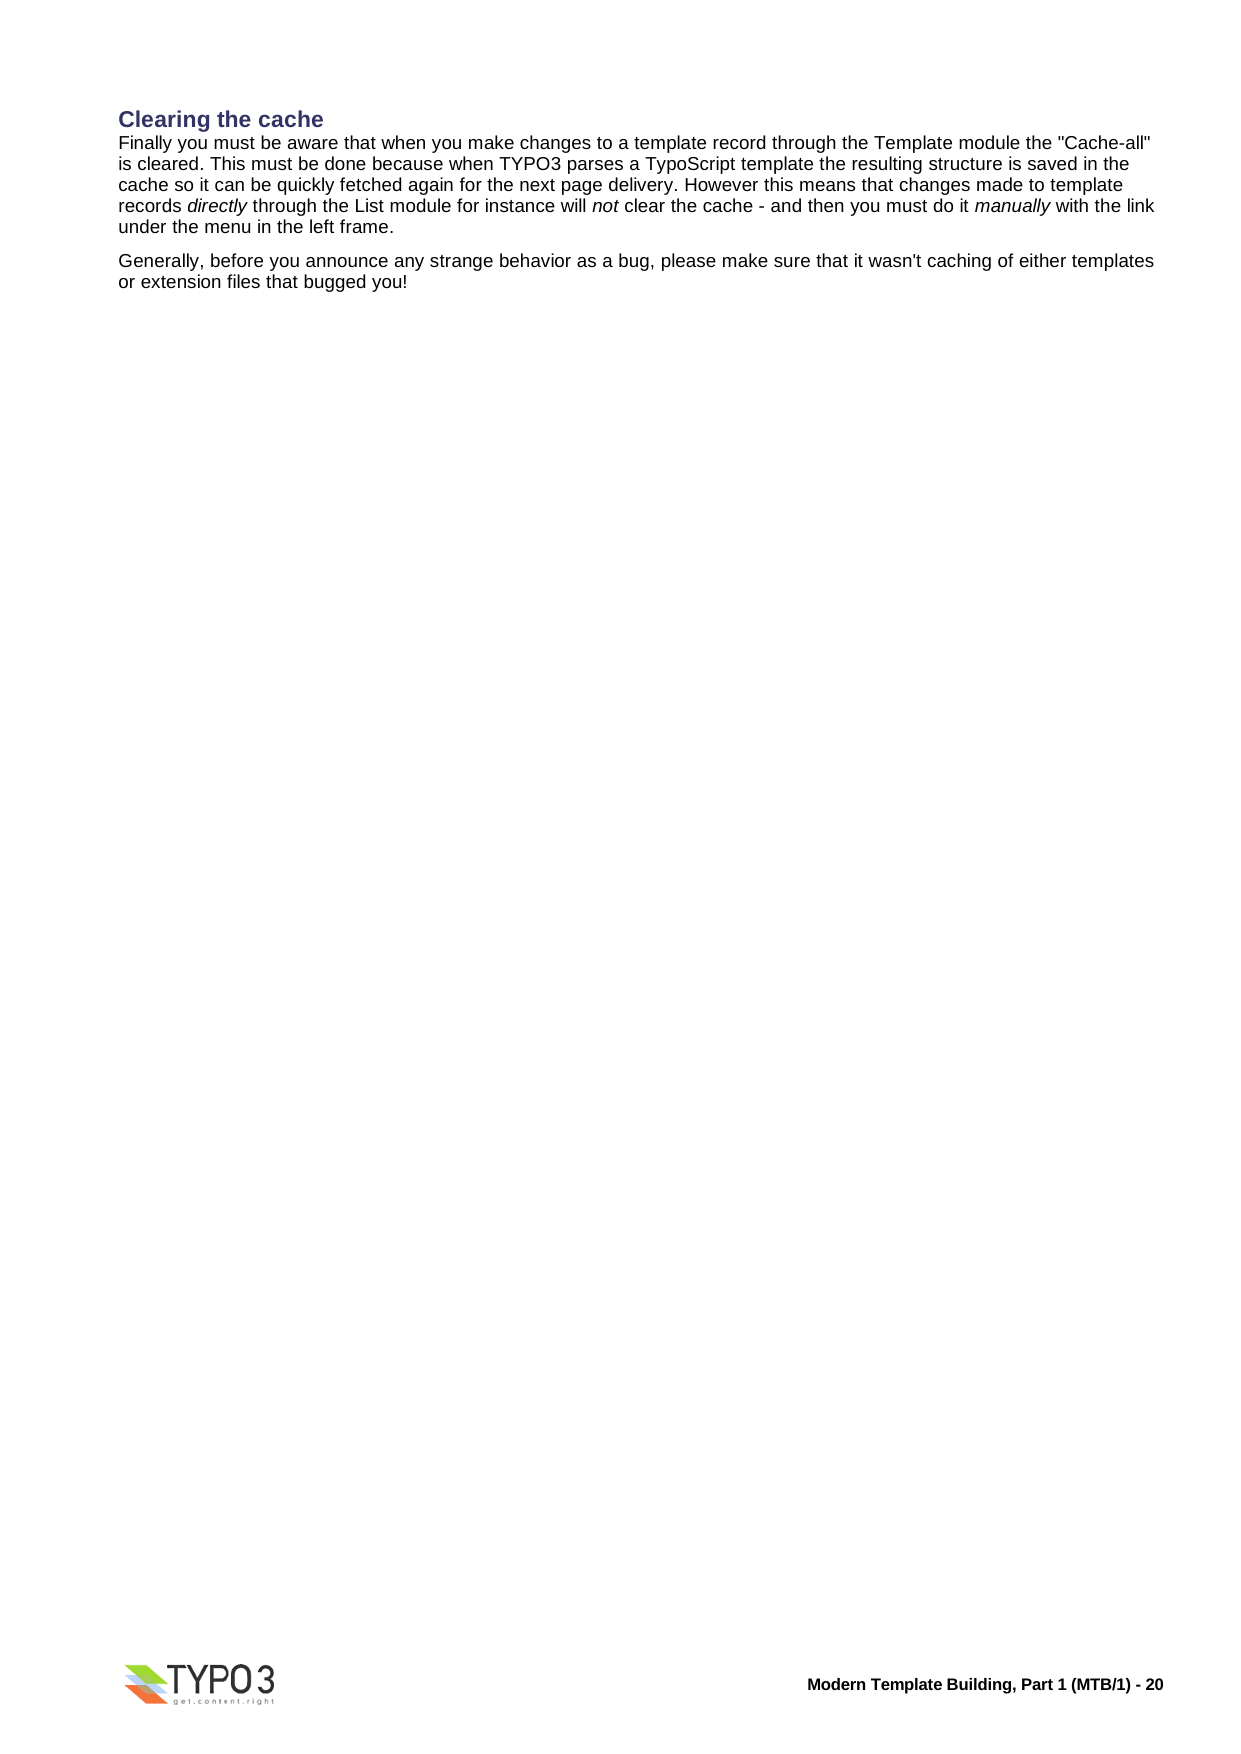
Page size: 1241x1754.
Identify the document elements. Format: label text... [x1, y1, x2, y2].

subtitle Clearing the cache [118, 106, 1163, 132]
picture [119, 1659, 280, 1710]
text Finally you must be aware that when you make changes to a template record through the Template module the "Cache-all" is cleared. This must be done because when TYPO3 parses a TypoScript template the resulting structure is saved in the cache so it can be quickly fetched again for the next page delivery. However this means that changes made to template records directly through the List module for instance will not clear the cache - and then you must do it manually with the link under the menu in the left frame. [118, 132, 1163, 237]
text Generally, before you announce any strange behavior as a bug, please make sure that it wasn't caching of either templates or extension files that bugged you! [118, 250, 1163, 292]
